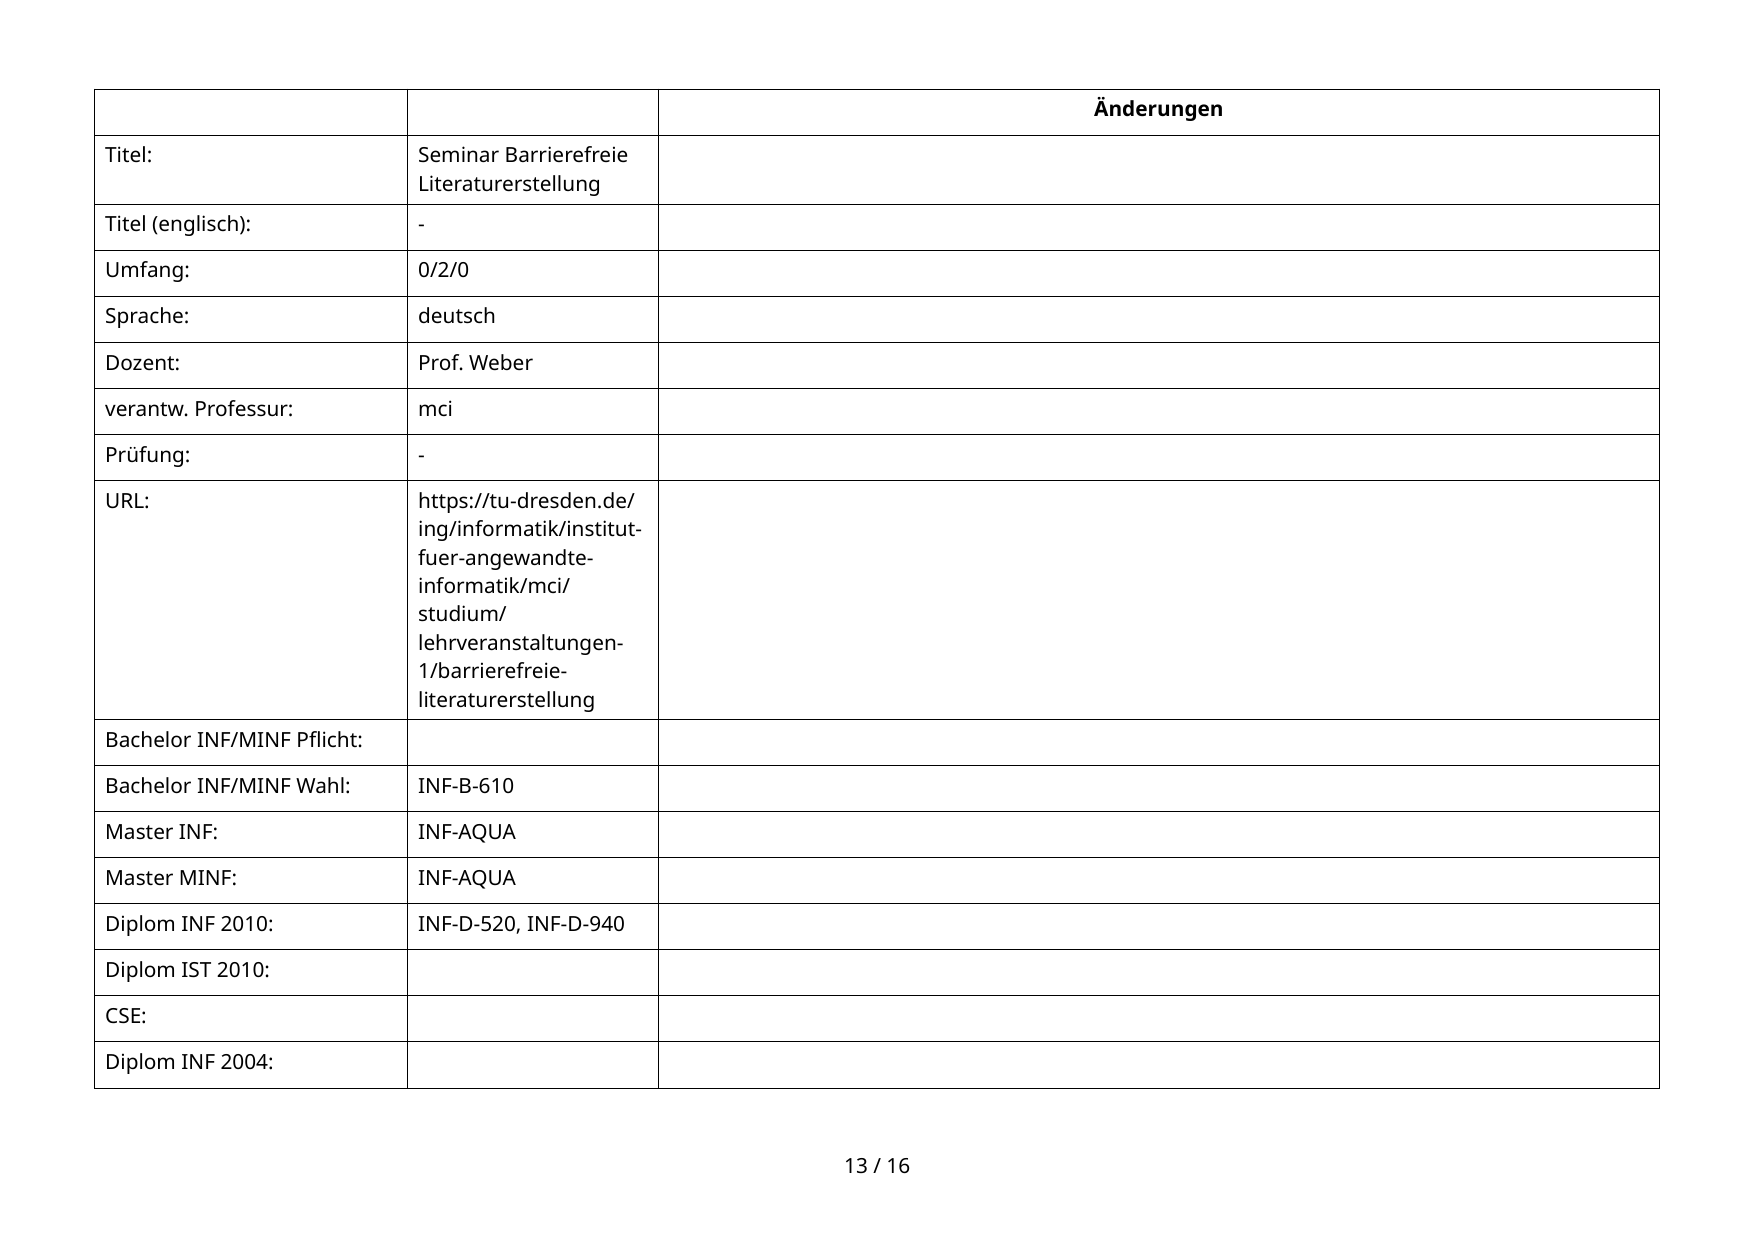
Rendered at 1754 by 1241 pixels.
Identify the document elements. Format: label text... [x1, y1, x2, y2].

table_header [408, 90, 658, 134]
table_cell Sprache: [95, 297, 407, 342]
table_cell [659, 297, 1659, 342]
table_cell CSE: [95, 996, 407, 1041]
table_cell mci [408, 389, 658, 434]
table_cell Prüfung: [95, 435, 407, 480]
table_cell Dozent: [95, 343, 407, 388]
table_cell Diplom IST 2010: [95, 950, 407, 995]
table_cell Diplom INF 2004: [95, 1042, 407, 1087]
table_cell INF-AQUA [408, 812, 658, 857]
table_cell Bachelor INF/MINF Wahl: [95, 766, 407, 811]
table_header [95, 90, 407, 134]
table_cell - [408, 205, 658, 249]
table_cell verantw. Professur: [95, 389, 407, 434]
table_cell INF-AQUA [408, 858, 658, 903]
table_cell Umfang: [95, 251, 407, 296]
table_cell https://tu-dresden.de/ing/informatik/institut-fuer-angewandte-informatik/mci/studium/lehrveranstaltungen-1/barrierefreie-literaturerstellung [408, 481, 658, 719]
table_cell [408, 720, 658, 765]
table_cell [659, 205, 1659, 249]
table_cell - [408, 435, 658, 480]
table_cell Titel: [95, 136, 407, 203]
table_cell deutsch [408, 297, 658, 342]
table_cell Prof. Weber [408, 343, 658, 388]
table_cell [408, 1042, 658, 1087]
table_cell [659, 136, 1659, 203]
table_cell 0/2/0 [408, 251, 658, 296]
table_cell Master MINF: [95, 858, 407, 903]
table_cell [659, 343, 1659, 388]
table_header Änderungen [659, 90, 1659, 134]
table_cell [659, 950, 1659, 995]
table_cell [408, 950, 658, 995]
table_cell [659, 812, 1659, 857]
table_cell INF-B-610 [408, 766, 658, 811]
table_cell [659, 481, 1659, 719]
table_cell [659, 996, 1659, 1041]
table_cell [659, 904, 1659, 949]
table_cell Titel (englisch): [95, 205, 407, 249]
table_cell Bachelor INF/MINF Pflicht: [95, 720, 407, 765]
table_cell INF-D-520, INF-D-940 [408, 904, 658, 949]
table_cell [659, 435, 1659, 480]
table_cell [659, 251, 1659, 296]
table_cell [659, 766, 1659, 811]
table_cell [659, 1042, 1659, 1087]
table_cell URL: [95, 481, 407, 719]
table_cell Master INF: [95, 812, 407, 857]
table_cell [659, 389, 1659, 434]
table_cell Seminar Barrierefreie Literaturerstellung [408, 136, 658, 203]
table_cell [408, 996, 658, 1041]
table_cell Diplom INF 2010: [95, 904, 407, 949]
table_cell [659, 858, 1659, 903]
table_cell [659, 720, 1659, 765]
